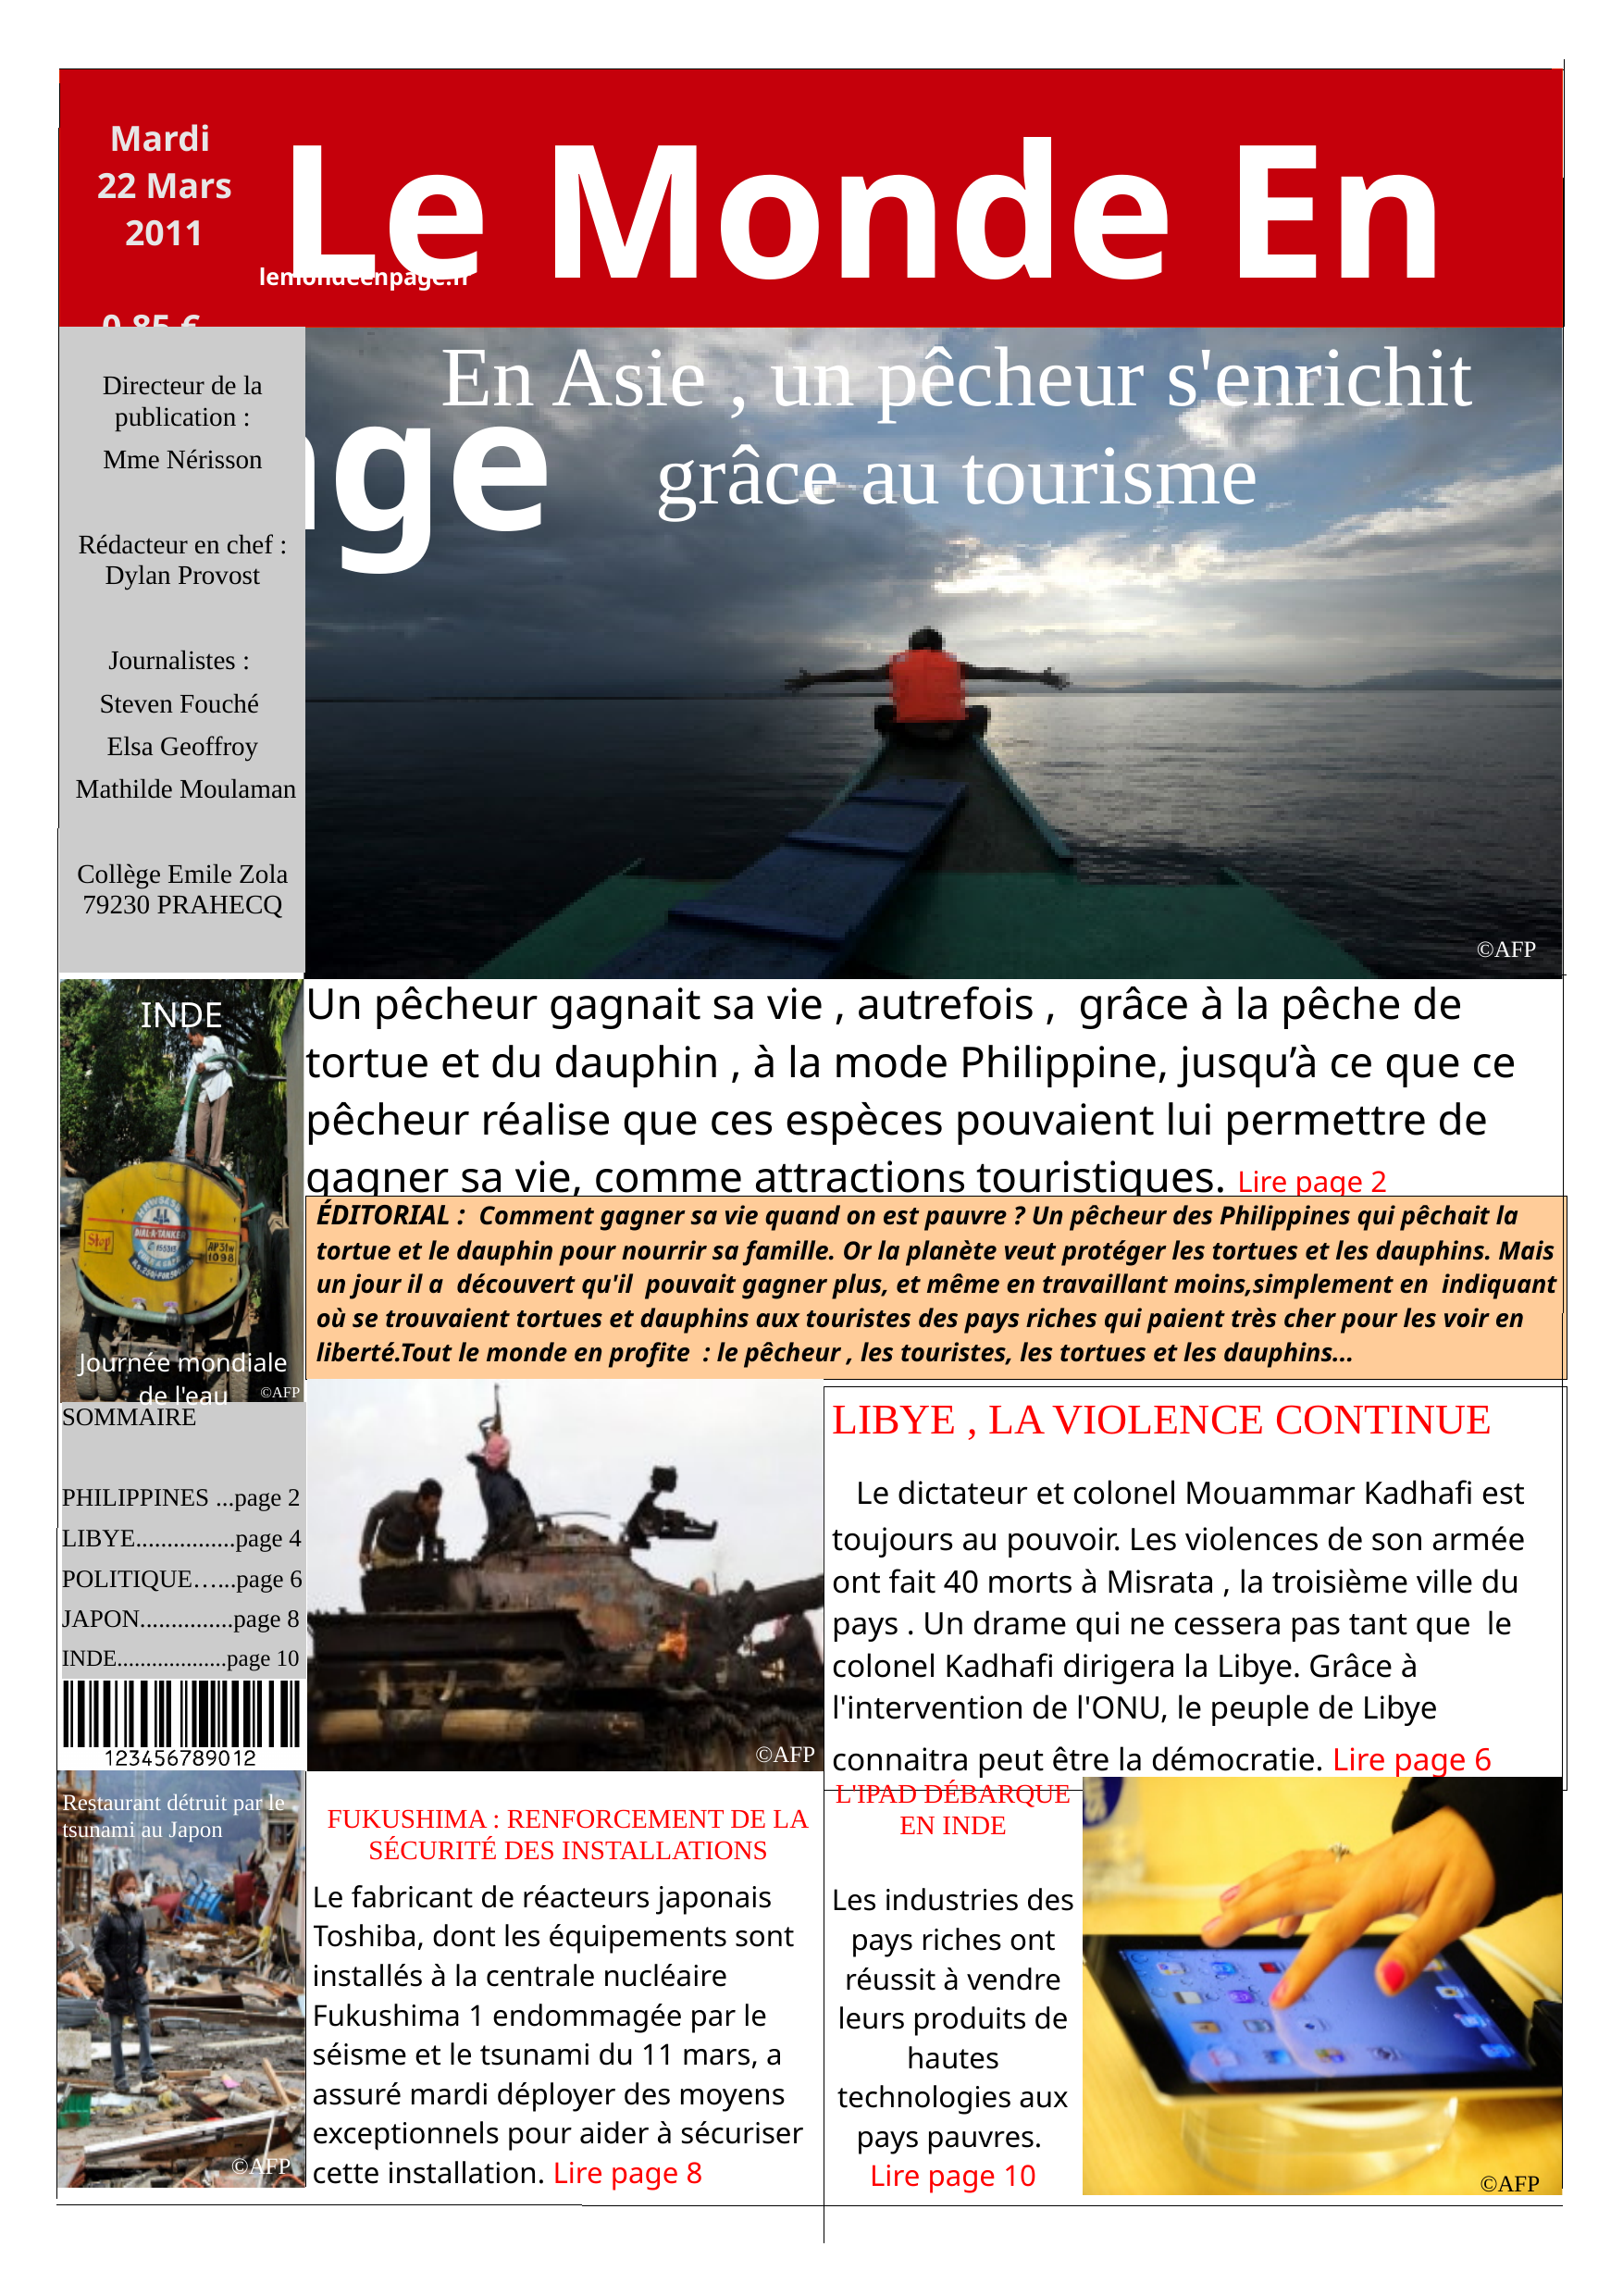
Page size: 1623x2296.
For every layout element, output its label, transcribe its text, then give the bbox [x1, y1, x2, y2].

picture [142, 1393, 149, 1402]
text l [62, 1775, 314, 2204]
text POLITIQUE…...page 6 [62, 1564, 306, 1593]
text SOMMAIRE [62, 1402, 306, 1431]
text Mathilde Moulaman [59, 773, 305, 803]
text [62, 1431, 306, 1483]
text Mme Nérisson [59, 443, 305, 474]
text Rédacteur en chef : Dylan Provost [59, 528, 305, 590]
text Collège Emile Zola 79230 PRAHECQ [59, 858, 305, 920]
text Un pêcheur gagnait sa vie , autrefois , grâce à la pêche de tortue et du dauphin , à la mode Philippine, jusqu’à ce que ce pêcheur réalise que ces espèces pouvaient lui permettre de gagner sa vie, comme attractions touristiques. Lire page 2 [305, 979, 1563, 1196]
text LIBYE , LA VIOLENCE CONTINUE [832, 1395, 1558, 1443]
text l [62, 2205, 314, 2223]
text [62, 1552, 306, 1564]
picture [59, 328, 1563, 1403]
text [62, 1593, 306, 1604]
text Directeur de la publication : [59, 369, 305, 431]
text Le dictateur et colonel Mouammar Kadhafi est toujours au pouvoir. Les violences de son armée ont fait 40 morts à Misrata , la troisième ville du pays . Un drame qui ne cessera pas tant que le colonel Kadhafi dirigera la Libye. Grâce à l'intervention de l'ONU, le peuple de Libye connaitra peut être la démocratie. Lire page 6 [832, 1455, 1558, 1781]
text LIBYE................page 4 [62, 1523, 306, 1552]
text Le fabricant de réacteurs japonais Toshiba, dont les équipements sont installés à la centrale nucléaire Fukushima 1 endommagée par le séisme et le tsunami du 11 mars, a assuré mardi déployer des moyens exceptionnels pour aider à sécuriser cette installation. Lire page 8 [314, 1877, 824, 2192]
text Steven Fouché [59, 688, 305, 718]
text Elsa Geoffroy [59, 730, 305, 761]
text [62, 1671, 306, 1679]
text FUKUSHIMA : RENFORCEMENT DE LA SÉCURITÉ DES INSTALLATIONS [314, 1803, 824, 1865]
picture [1083, 1777, 1563, 2195]
text PHILIPPINES ...page 2 [62, 1483, 306, 1511]
text [62, 1511, 306, 1523]
text [62, 1632, 306, 1644]
text INDE...................page 10 [62, 1644, 306, 1671]
picture [57, 1379, 824, 2188]
text Journalistes : [59, 645, 305, 676]
text JAPON...............page 8 [62, 1604, 306, 1632]
